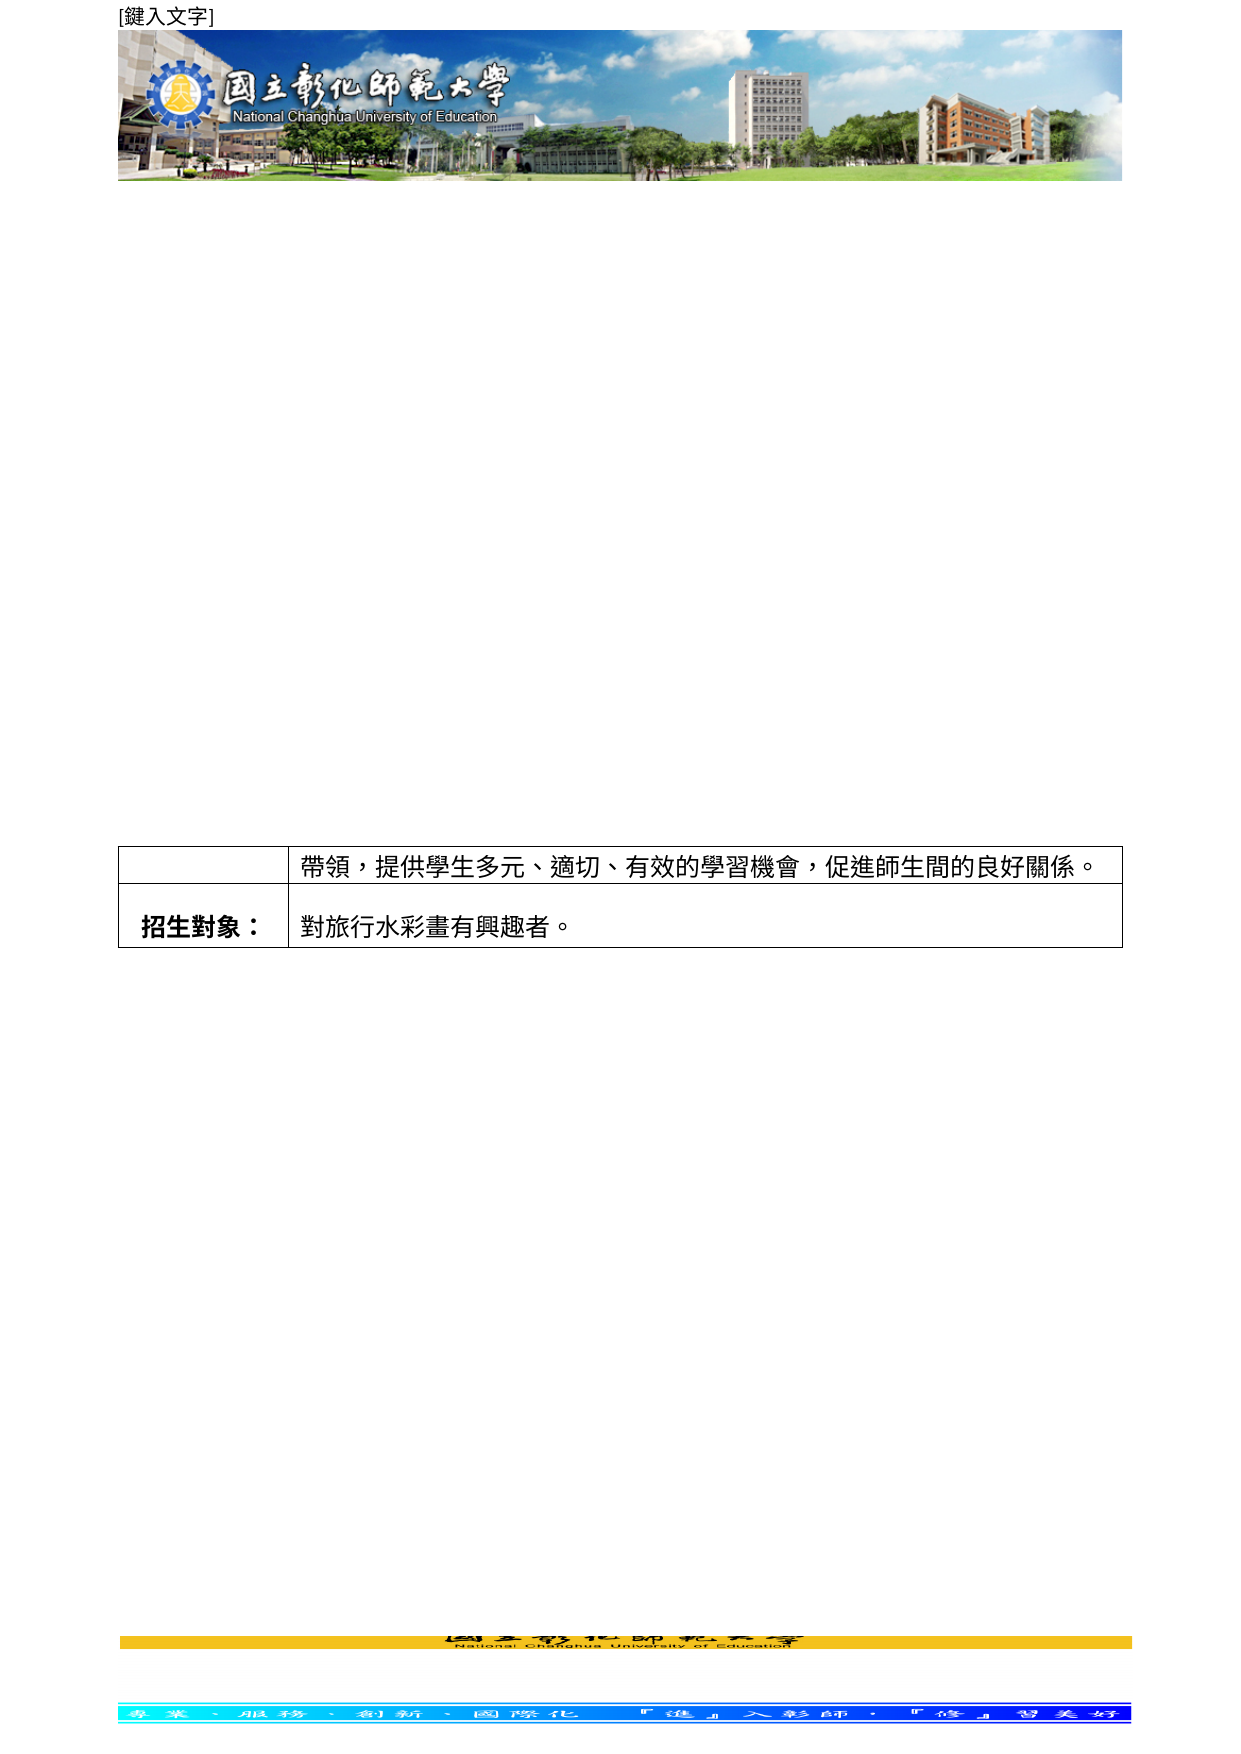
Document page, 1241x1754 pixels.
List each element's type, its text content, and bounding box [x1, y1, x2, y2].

table_header [119, 847, 288, 883]
table_cell 對旅行水彩畫有興趣者。 [289, 884, 1122, 947]
table_header 帶領，提供學生多元、適切、有效的學習機會，促進師生間的良好關係。 [289, 847, 1122, 883]
table_cell 招生對象： [119, 884, 288, 947]
